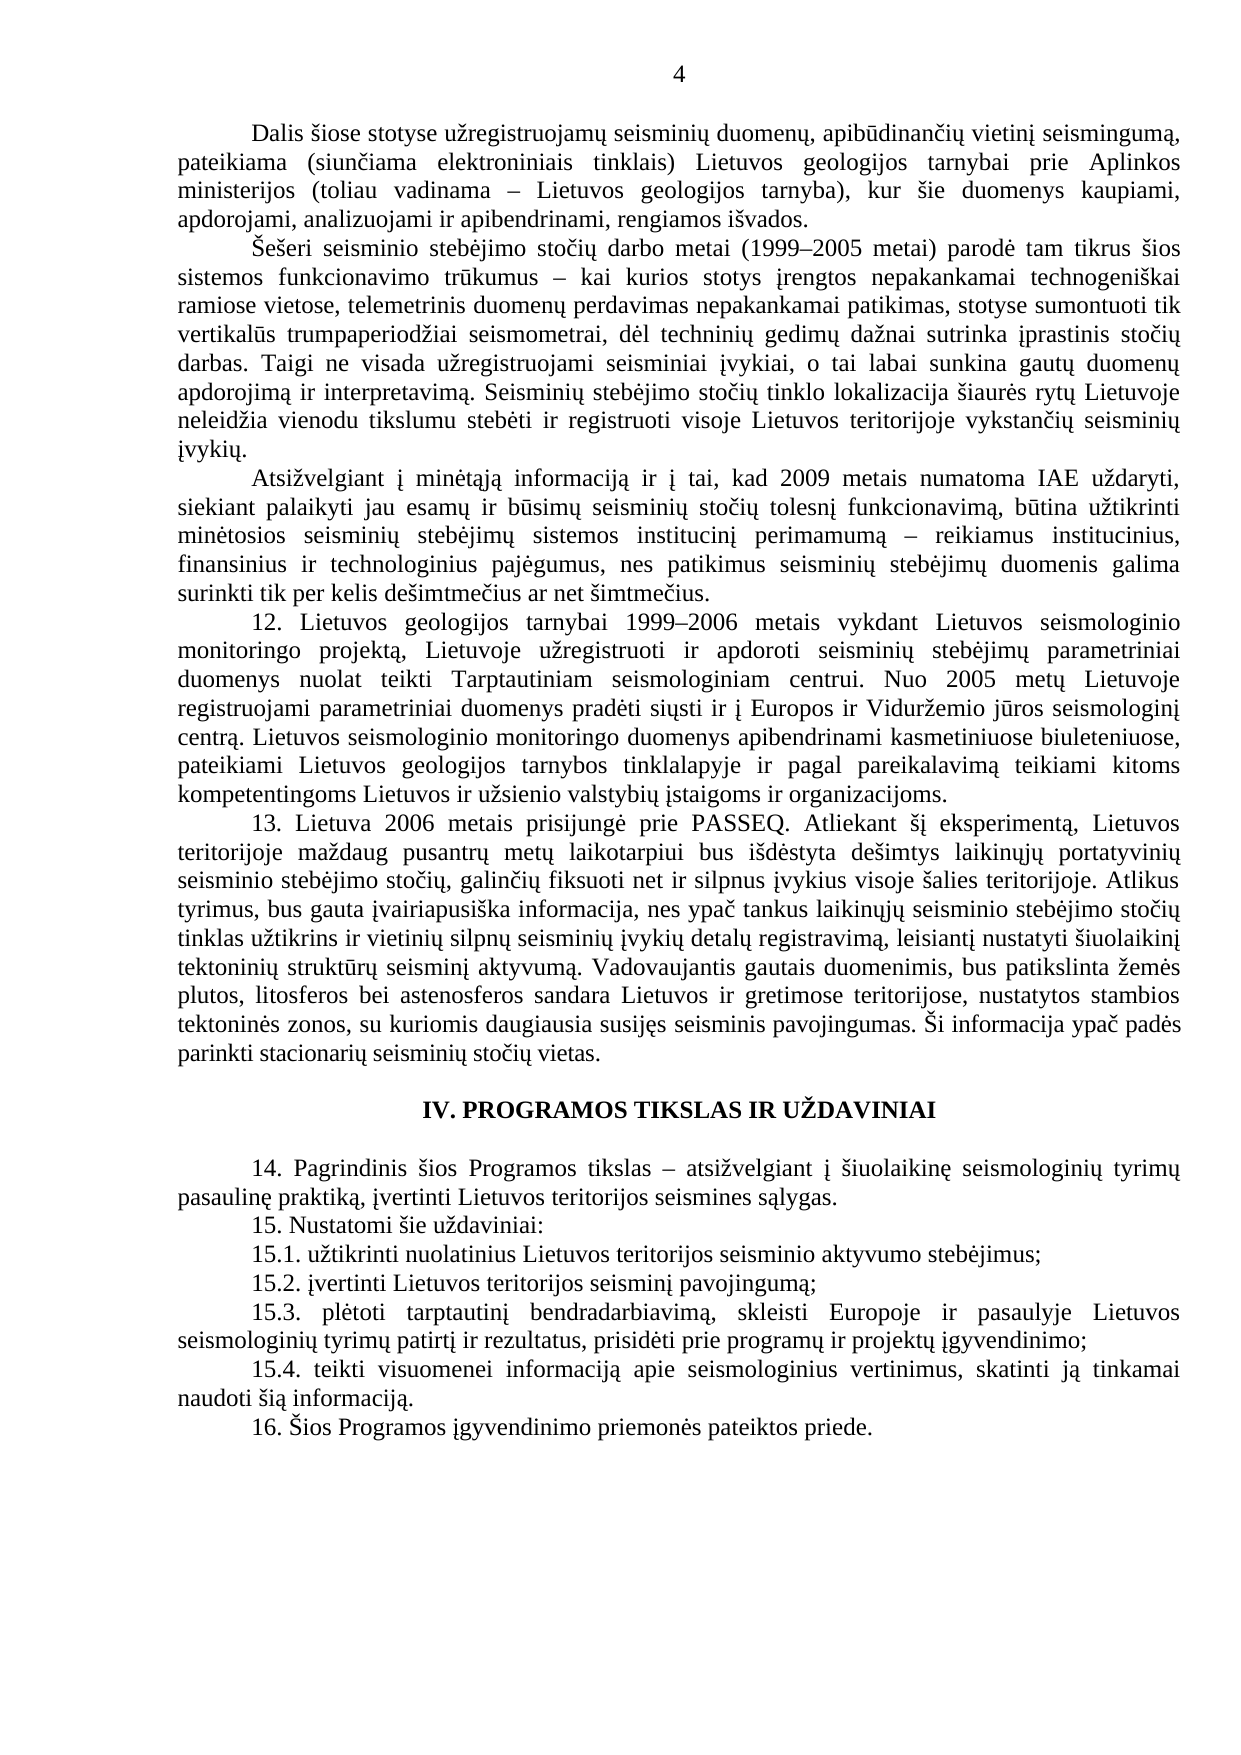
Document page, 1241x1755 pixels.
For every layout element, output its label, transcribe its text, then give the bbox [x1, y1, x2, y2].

text 16. Šios Programos įgyvendinimo priemonės pateiktos priede. [177, 1412, 1181, 1441]
text Šešeri seisminio stebėjimo stočių darbo metai (1999–2005 metai) parodė tam tikrus šios sistemos funkcionavimo trūkumus – kai kurios stotys įrengtos nepakankamai technogeniškai ramiose vietose, telemetrinis duomenų perdavimas nepakankamai patikimas, stotyse sumontuoti tik vertikalūs trumpaperiodžiai seismometrai, dėl techninių gedimų dažnai sutrinka įprastinis stočių darbas. Taigi ne visada užregistruojami seisminiai įvykiai, o tai labai sunkina gautų duomenų apdorojimą ir interpretavimą. Seisminių stebėjimo stočių tinklo lokalizacija šiaurės rytų Lietuvoje neleidžia vienodu tikslumu stebėti ir registruoti visoje Lietuvos teritorijoje vykstančių seisminių įvykių. [177, 233, 1181, 463]
text 15.4. teikti visuomenei informaciją apie seismologinius vertinimus, skatinti ją tinkamai naudoti šią informaciją. [177, 1354, 1181, 1412]
text Dalis šiose stotyse užregistruojamų seisminių duomenų, apibūdinančių vietinį seismingumą, pateikiama (siunčiama elektroniniais tinklais) Lietuvos geologijos tarnybai prie Aplinkos ministerijos (toliau vadinama – Lietuvos geologijos tarnyba), kur šie duomenys kaupiami, apdorojami, analizuojami ir apibendrinami, rengiamos išvados. [177, 118, 1181, 233]
text 15.1. užtikrinti nuolatinius Lietuvos teritorijos seisminio aktyvumo stebėjimus; [177, 1239, 1181, 1268]
text 15.2. įvertinti Lietuvos teritorijos seisminį pavojingumą; [177, 1268, 1181, 1297]
text Atsižvelgiant į minėtąją informaciją ir į tai, kad 2009 metais numatoma IAE uždaryti, siekiant palaikyti jau esamų ir būsimų seisminių stočių tolesnį funkcionavimą, būtina užtikrinti minėtosios seisminių stebėjimų sistemos institucinį perimamumą – reikiamus institucinius, finansinius ir technologinius pajėgumus, nes patikimus seisminių stebėjimų duomenis galima surinkti tik per kelis dešimtmečius ar net šimtmečius. [177, 463, 1181, 607]
text 15.3. plėtoti tarptautinį bendradarbiavimą, skleisti Europoje ir pasaulyje Lietuvos seismologinių tyrimų patirtį ir rezultatus, prisidėti prie programų ir projektų įgyvendinimo; [177, 1297, 1181, 1354]
text 12. Lietuvos geologijos tarnybai 1999–2006 metais vykdant Lietuvos seismologinio monitoringo projektą, Lietuvoje užregistruoti ir apdoroti seisminių stebėjimų parametriniai duomenys nuolat teikti Tarptautiniam seismologiniam centrui. Nuo 2005 metų Lietuvoje registruojami parametriniai duomenys pradėti siųsti ir į Europos ir Viduržemio jūros seismologinį centrą. Lietuvos seismologinio monitoringo duomenys apibendrinami kasmetiniuose biuleteniuose, pateikiami Lietuvos geologijos tarnybos tinklalapyje ir pagal pareikalavimą teikiami kitoms kompetentingoms Lietuvos ir užsienio valstybių įstaigoms ir organizacijoms. [177, 607, 1181, 808]
text IV. PROGRAMOS TIKSLAS IR UŽDAVINIAI [177, 1096, 1181, 1124]
text 15. Nustatomi šie uždaviniai: [177, 1211, 1181, 1239]
text 13. Lietuva 2006 metais prisijungė prie PASSEQ. Atliekant šį eksperimentą, Lietuvos teritorijoje maždaug pusantrų metų laikotarpiui bus išdėstyta dešimtys laikinųjų portatyvinių seisminio stebėjimo stočių, galinčių fiksuoti net ir silpnus įvykius visoje šalies teritorijoje. Atlikus tyrimus, bus gauta įvairiapusiška informacija, nes ypač tankus laikinųjų seisminio stebėjimo stočių tinklas užtikrins ir vietinių silpnų seisminių įvykių detalų registravimą, leisiantį nustatyti šiuolaikinį tektoninių struktūrų seisminį aktyvumą. Vadovaujantis gautais duomenimis, bus patikslinta žemės plutos, litosferos bei astenosferos sandara Lietuvos ir gretimose teritorijose, nustatytos stambios tektoninės zonos, su kuriomis daugiausia susijęs seisminis pavojingumas. Ši informacija ypač padės parinkti stacionarių seisminių stočių vietas. [177, 808, 1181, 1067]
text 14. Pagrindinis šios Programos tikslas – atsižvelgiant į šiuolaikinę seismologinių tyrimų pasaulinę praktiką, įvertinti Lietuvos teritorijos seismines sąlygas. [177, 1153, 1181, 1211]
